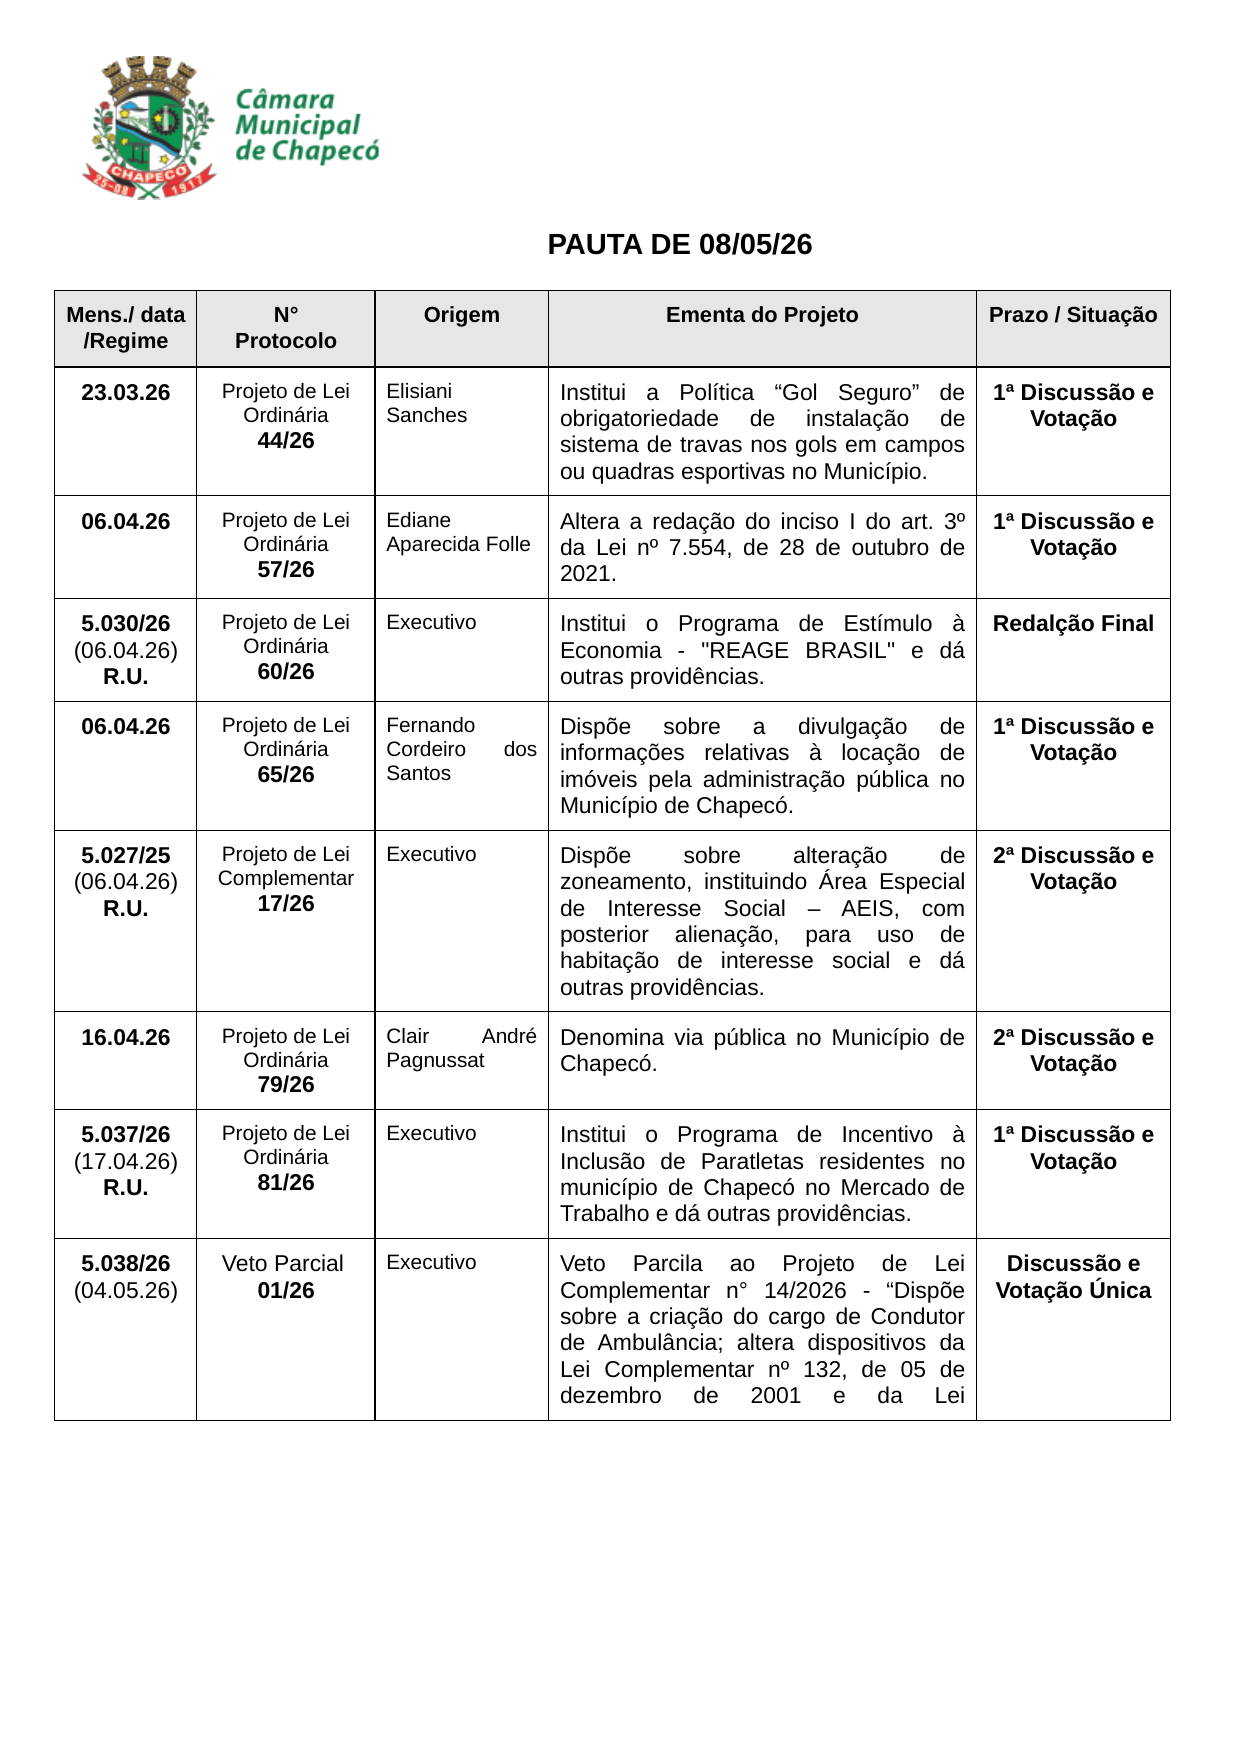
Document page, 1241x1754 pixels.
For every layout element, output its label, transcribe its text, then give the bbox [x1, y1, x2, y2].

table_cell Altera a redação do inciso I do art. 3º da Lei nº 7.554, de 28 de outubro de 2021. [549, 496, 976, 598]
picture [81, 56, 379, 200]
table_cell Fernando Cordeiro dos Santos [376, 702, 548, 829]
table_header Prazo / Situação [977, 291, 1170, 366]
table_cell Institui o Programa de Estímulo à Economia - "REAGE BRASIL" e dá outras providências. [549, 599, 976, 701]
table_cell Projeto de Lei Ordinária 79/26 [197, 1012, 374, 1109]
table_cell Projeto de Lei Ordinária 60/26 [197, 599, 374, 701]
table_cell Executivo [376, 1239, 548, 1419]
table_cell 5.027/25 (06.04.26) R.U. [55, 831, 196, 1011]
table_cell Ediane Aparecida Folle [376, 496, 548, 598]
table_cell Clair André Pagnussat [376, 1012, 548, 1109]
table_cell Elisiani Sanches [376, 368, 548, 495]
table_cell Dispõe sobre a divulgação de informações relativas à locação de imóveis pela administração pública no Município de Chapecó. [549, 702, 976, 829]
table_header Origem [376, 291, 548, 366]
table_cell 06.04.26 [55, 702, 196, 829]
table_header Mens./ data /Regime [55, 291, 196, 366]
table_header N° Protocolo [197, 291, 374, 366]
table_cell Executivo [376, 1110, 548, 1238]
table_cell Projeto de Lei Ordinária 81/26 [197, 1110, 374, 1238]
table_cell 5.030/26 (06.04.26) R.U. [55, 599, 196, 701]
table_cell Redalção Final [977, 599, 1170, 701]
table_cell Discussão e Votação Única [977, 1239, 1170, 1419]
table_cell 1ª Discussão e Votação [977, 1110, 1170, 1238]
table_cell Projeto de Lei Ordinária 57/26 [197, 496, 374, 598]
table_header Ementa do Projeto [549, 291, 976, 366]
table_cell Projeto de Lei Complementar 17/26 [197, 831, 374, 1011]
subtitle PAUTA DE 08/05/26 [215, 227, 1145, 261]
table_cell Executivo [376, 831, 548, 1011]
table_cell 23.03.26 [55, 368, 196, 495]
table_cell 1ª Discussão e Votação [977, 368, 1170, 495]
table_cell 2ª Discussão e Votação [977, 831, 1170, 1011]
table_cell 16.04.26 [55, 1012, 196, 1109]
table_cell 5.038/26 (04.05.26) [55, 1239, 196, 1419]
table_cell 2ª Discussão e Votação [977, 1012, 1170, 1109]
table_cell Dispõe sobre alteração de zoneamento, instituindo Área Especial de Interesse Social – AEIS, com posterior alienação, para uso de habitação de interesse social e dá outras providências. [549, 831, 976, 1011]
table_cell Executivo [376, 599, 548, 701]
table_cell 06.04.26 [55, 496, 196, 598]
table_cell Institui o Programa de Incentivo à Inclusão de Paratletas residentes no município de Chapecó no Mercado de Trabalho e dá outras providências. [549, 1110, 976, 1238]
table_cell Projeto de Lei Ordinária 44/26 [197, 368, 374, 495]
table_cell Veto Parcial 01/26 [197, 1239, 374, 1419]
table_cell 1ª Discussão e Votação [977, 496, 1170, 598]
table_cell Institui a Política “Gol Seguro” de obrigatoriedade de instalação de sistema de travas nos gols em campos ou quadras esportivas no Município. [549, 368, 976, 495]
table_cell Veto Parcila ao Projeto de Lei Complementar n° 14/2026 - “Dispõe sobre a criação do cargo de Condutor de Ambulância; altera dispositivos da Lei Complementar nº 132, de 05 de dezembro de 2001 e da Lei [549, 1239, 976, 1419]
table_cell 5.037/26 (17.04.26) R.U. [55, 1110, 196, 1238]
table_cell Denomina via pública no Município de Chapecó. [549, 1012, 976, 1109]
table_cell 1ª Discussão e Votação [977, 702, 1170, 829]
table_cell Projeto de Lei Ordinária 65/26 [197, 702, 374, 829]
